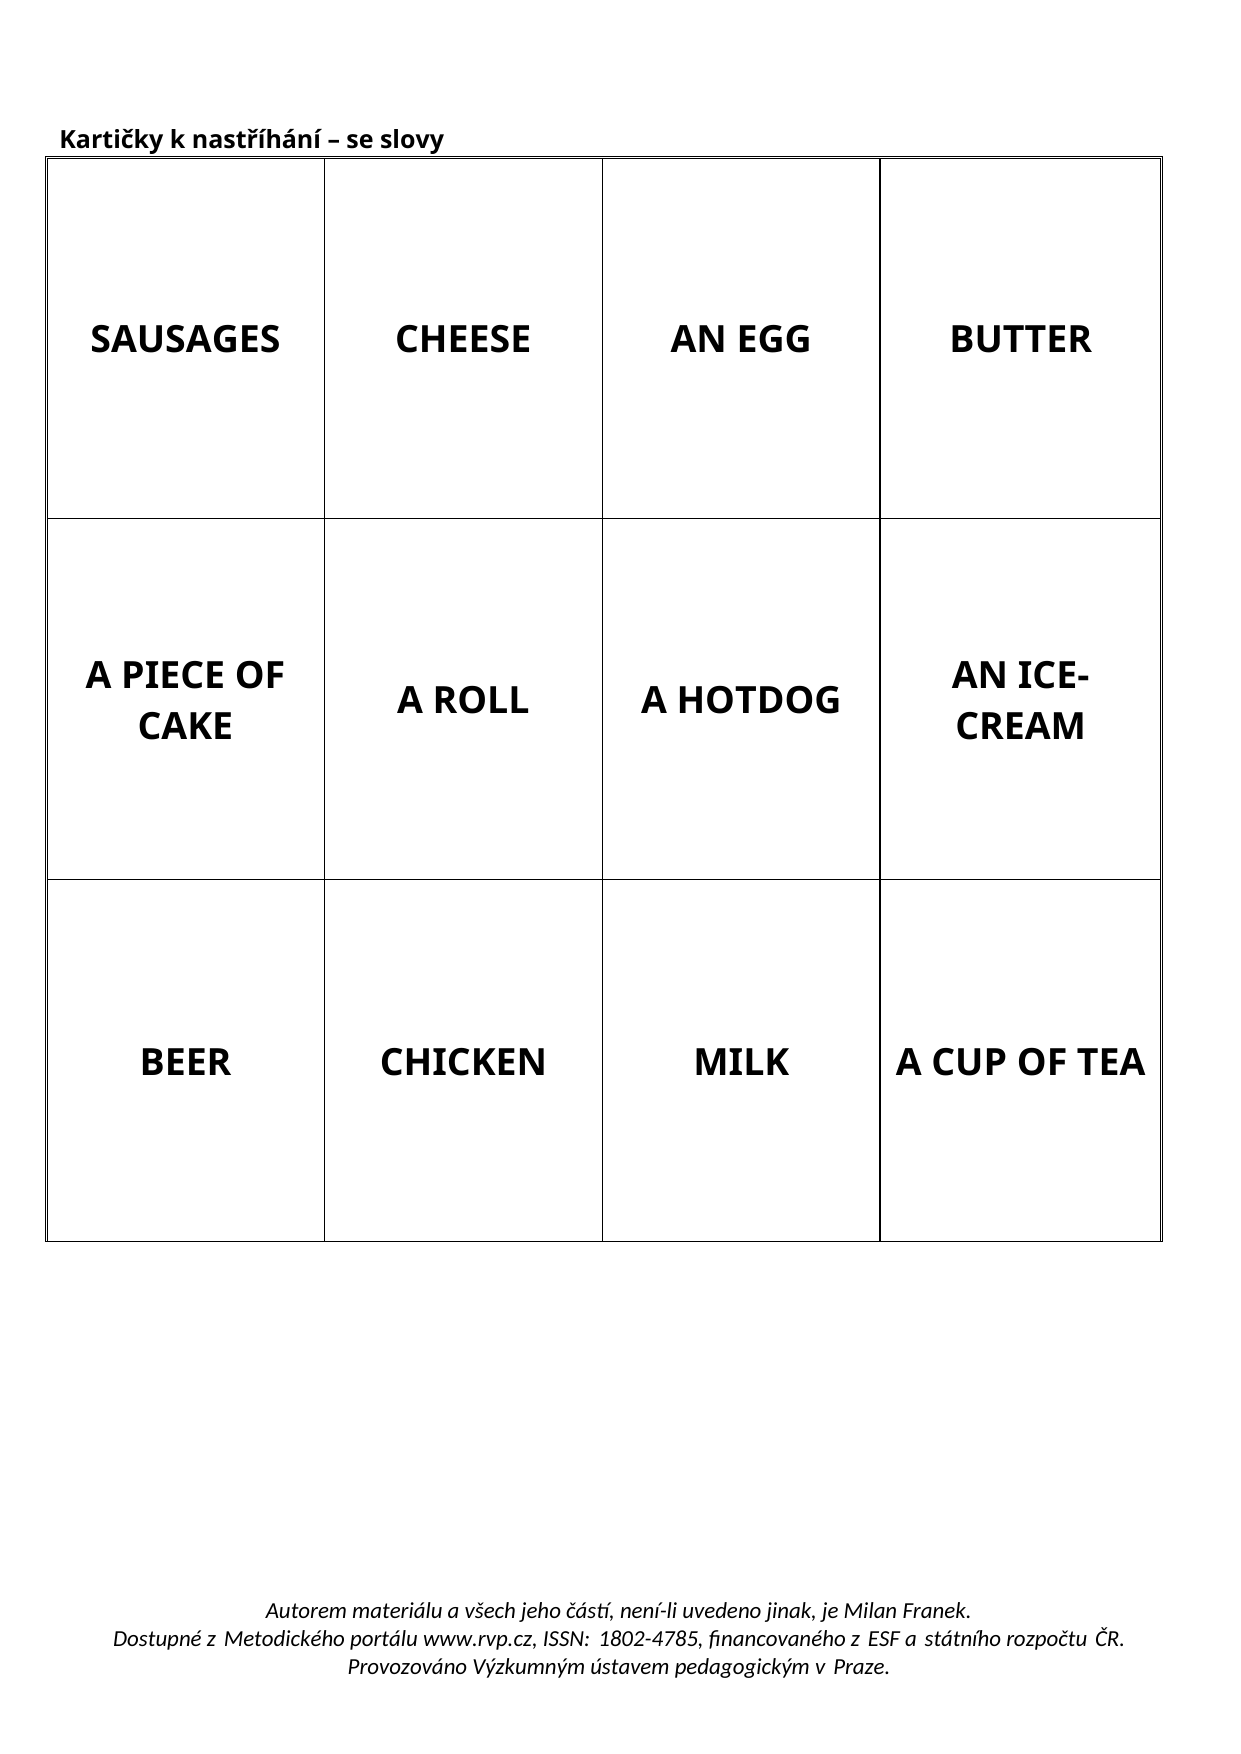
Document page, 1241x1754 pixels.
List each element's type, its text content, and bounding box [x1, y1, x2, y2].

text Kartičky k nastříhání – se slovy [59, 122, 1181, 156]
table_cell A PIECE OF CAKE [48, 519, 324, 879]
table_header SAUSAGES [48, 159, 324, 518]
table_cell MILK [603, 880, 879, 1241]
table_cell A HOTDOG [603, 519, 879, 879]
table_header AN EGG [603, 159, 879, 518]
table_cell CHICKEN [325, 880, 602, 1241]
table_cell BEER [48, 880, 324, 1241]
table_header BUTTER [881, 159, 1160, 518]
table_cell AN ICE- CREAM [881, 519, 1160, 879]
table_cell A CUP OF TEA [881, 880, 1160, 1241]
table_header CHEESE [325, 159, 602, 518]
table_cell A ROLL [325, 519, 602, 879]
